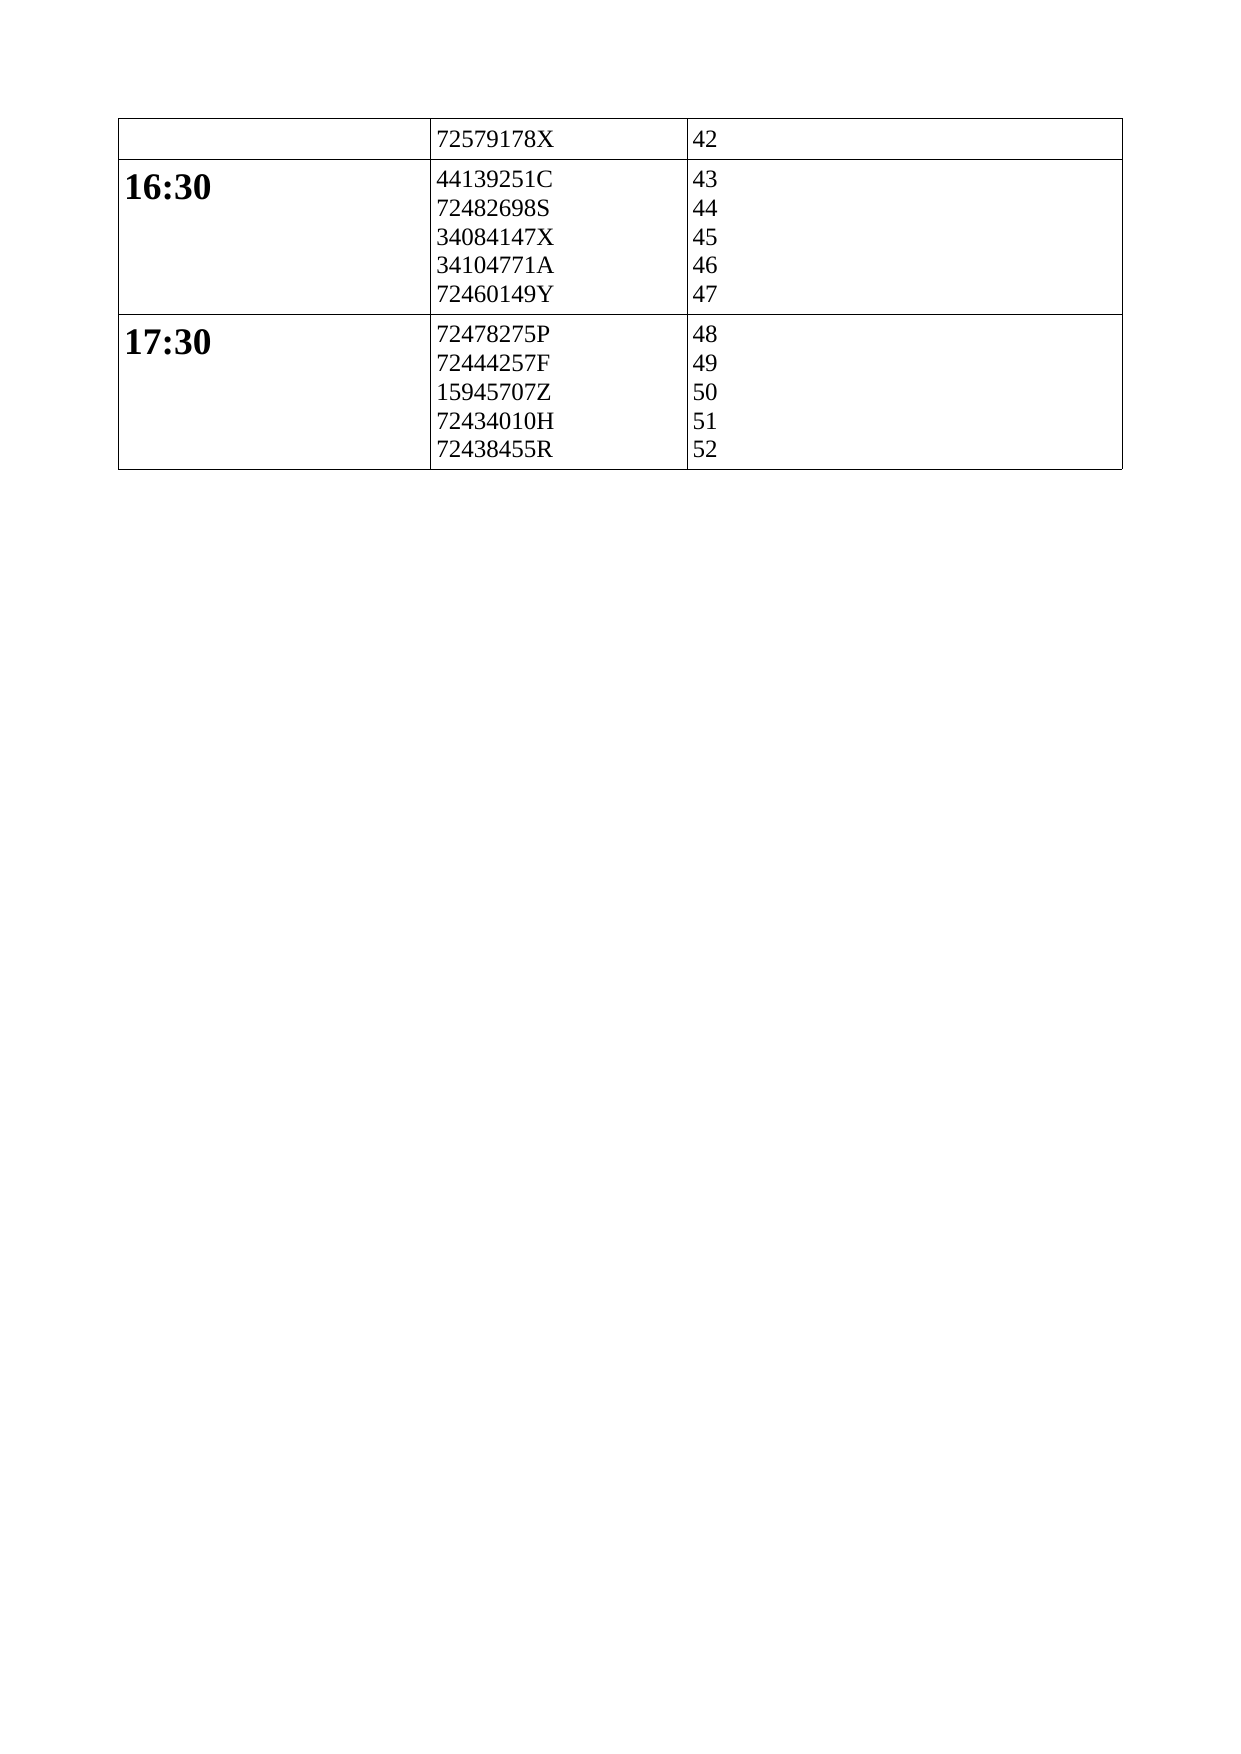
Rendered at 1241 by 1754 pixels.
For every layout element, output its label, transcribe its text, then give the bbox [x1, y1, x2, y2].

table_cell 43 44 45 46 47 [688, 160, 1122, 314]
table_cell 48 49 50 51 52 [688, 315, 1122, 469]
table_cell 17:30 [119, 315, 430, 469]
table_cell 42 [688, 119, 1122, 158]
table_cell [119, 119, 430, 158]
table_cell 44139251C 72482698S 34084147X 34104771A 72460149Y [431, 160, 687, 314]
table_cell 72579178X [431, 119, 687, 158]
table_cell 72478275P 72444257F 15945707Z 72434010H 72438455R [431, 315, 687, 469]
table_cell 16:30 [119, 160, 430, 314]
